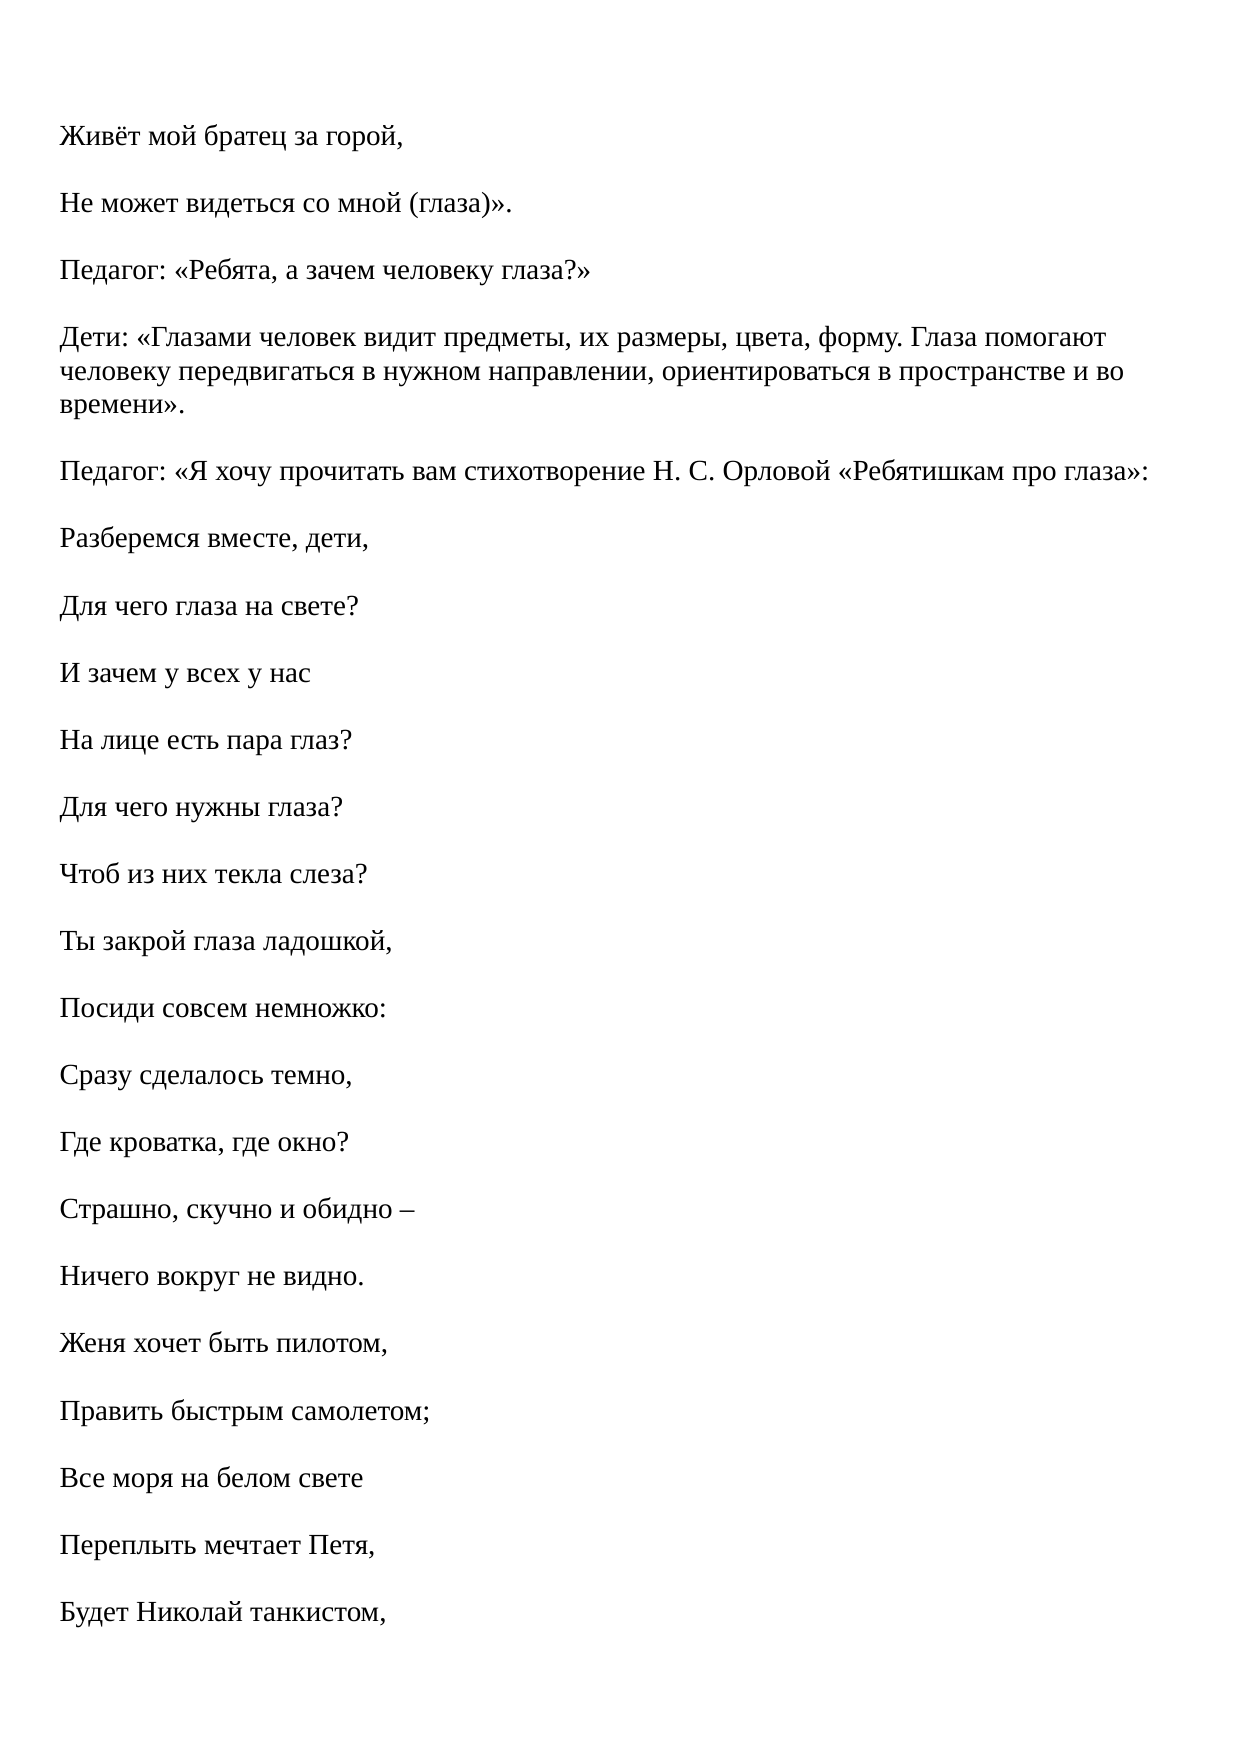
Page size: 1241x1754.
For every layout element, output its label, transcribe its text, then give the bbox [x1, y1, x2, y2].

text Чтоб из них текла слеза? [59, 856, 1152, 889]
text Дети: «Глазами человек видит предметы, их размеры, цвета, форму. Глаза помогают человеку передвигаться в нужном направлении, ориентироваться в пространстве и во времени». [59, 319, 1152, 420]
text Сразу сделалось темно, [59, 1057, 1152, 1091]
text На лице есть пара глаз? [59, 722, 1152, 755]
text Все моря на белом свете [59, 1460, 1152, 1493]
text Править быстрым самолетом; [59, 1393, 1152, 1426]
text Педагог: «Ребята, а зачем человеку глаза?» [59, 252, 1152, 286]
text Где кроватка, где окно? [59, 1124, 1152, 1158]
text Страшно, скучно и обидно – [59, 1191, 1152, 1225]
text Не может видеться со мной (глаза)». [59, 185, 1152, 219]
text Педагог: «Я хочу прочитать вам стихотворение Н. С. Орловой «Ребятишкам про глаза»: [59, 453, 1152, 487]
text Посиди совсем немножко: [59, 990, 1152, 1024]
text Женя хочет быть пилотом, [59, 1326, 1152, 1359]
text Для чего нужны глаза? [59, 789, 1152, 822]
text Ничего вокруг не видно. [59, 1258, 1152, 1292]
text И зачем у всех у нас [59, 655, 1152, 688]
text Переплыть мечтает Петя, [59, 1527, 1152, 1560]
text Будет Николай танкистом, [59, 1594, 1152, 1627]
text Живёт мой братец за горой, [59, 118, 1152, 152]
text Ты закрой глаза ладошкой, [59, 923, 1152, 957]
text Разберемся вместе, дети, [59, 521, 1152, 554]
text Для чего глаза на свете? [59, 588, 1152, 621]
